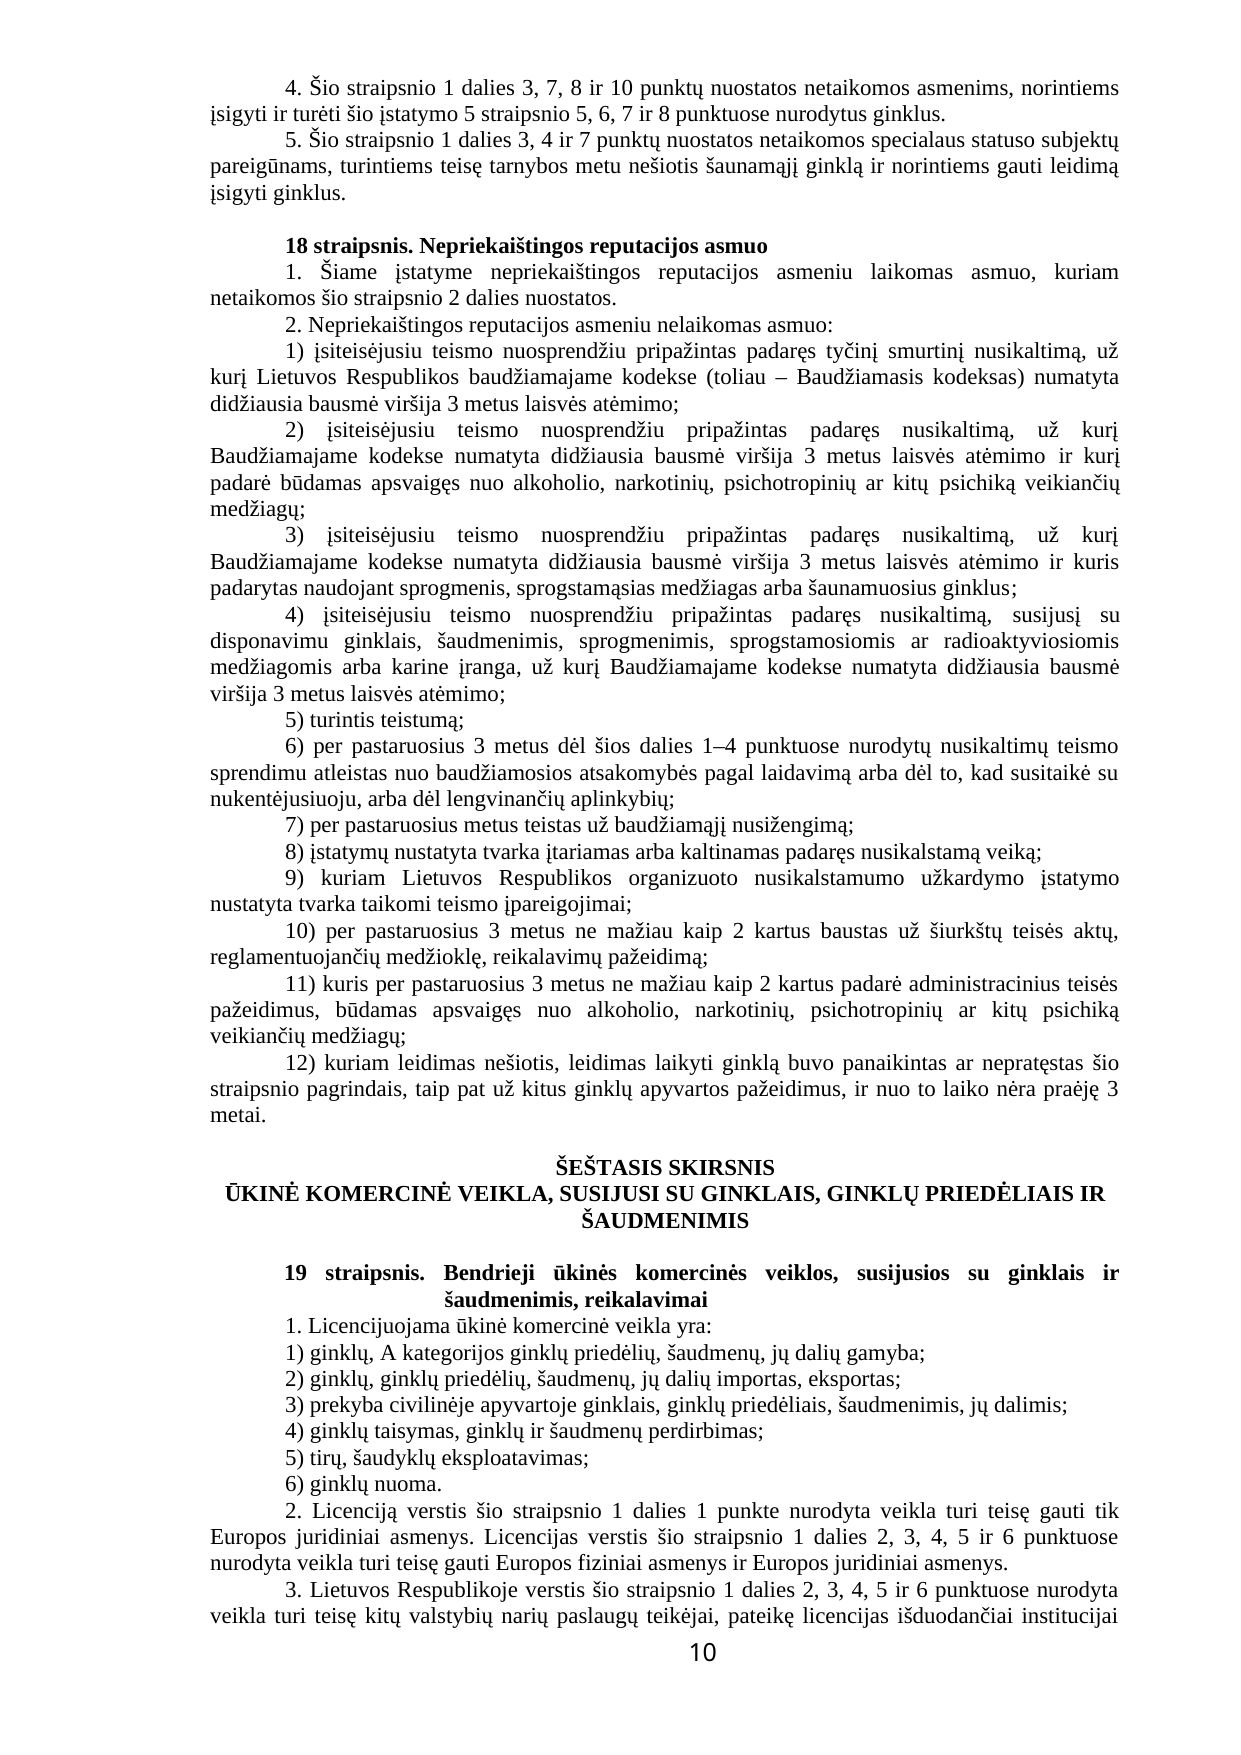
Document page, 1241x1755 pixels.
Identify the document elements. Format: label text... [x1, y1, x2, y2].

text 2. Licenciją verstis šio straipsnio 1 dalies 1 punkte nurodyta veikla turi teisę gauti tik Europos juridiniai asmenys. Licencijas verstis šio straipsnio 1 dalies 2, 3, 4, 5 ir 6 punktuose nurodyta veikla turi teisę gauti Europos fiziniai asmenys ir Europos juridiniai asmenys. [210, 1497, 1120, 1576]
text 4. Šio straipsnio 1 dalies 3, 7, 8 ir 10 punktų nuostatos netaikomos asmenims, norintiems įsigyti ir turėti šio įstatymo 5 straipsnio 5, 6, 7 ir 8 punktuose nurodytus ginklus. [210, 73, 1120, 126]
text 1. Šiame įstatyme nepriekaištingos reputacijos asmeniu laikomas asmuo, kuriam netaikomos šio straipsnio 2 dalies nuostatos. [210, 258, 1120, 311]
text 2) ginklų, ginklų priedėlių, šaudmenų, jų dalių importas, eksportas; [210, 1365, 1120, 1391]
text 3) įsiteisėjusiu teismo nuosprendžiu pripažintas padaręs nusikaltimą, už kurį Baudžiamajame kodekse numatyta didžiausia bausmė viršija 3 metus laisvės atėmimo ir kuris padarytas naudojant sprogmenis, sprogstamąsias medžiagas arba šaunamuosius ginklus; [210, 522, 1120, 601]
text 10) per pastaruosius 3 metus ne mažiau kaip 2 kartus baustas už šiurkštų teisės aktų, reglamentuojančių medžioklę, reikalavimų pažeidimą; [210, 917, 1120, 969]
text 5) turintis teistumą; [210, 706, 1120, 732]
text 6) per pastaruosius 3 metus dėl šios dalies 1–4 punktuose nurodytų nusikaltimų teismo sprendimu atleistas nuo baudžiamosios atsakomybės pagal laidavimą arba dėl to, kad susitaikė su nukentėjusiuoju, arba dėl lengvinančių aplinkybių; [210, 732, 1120, 811]
text 4) įsiteisėjusiu teismo nuosprendžiu pripažintas padaręs nusikaltimą, susijusį su disponavimu ginklais, šaudmenimis, sprogmenimis, sprogstamosiomis ar radioaktyviosiomis medžiagomis arba karine įranga, už kurį Baudžiamajame kodekse numatyta didžiausia bausmė viršija 3 metus laisvės atėmimo; [210, 601, 1120, 706]
text 3. Lietuvos Respublikoje verstis šio straipsnio 1 dalies 2, 3, 4, 5 ir 6 punktuose nurodyta veikla turi teisę kitų valstybių narių paslaugų teikėjai, pateikę licencijas išduodančiai institucijai [210, 1576, 1120, 1628]
text 11) kuris per pastaruosius 3 metus ne mažiau kaip 2 kartus padarė administracinius teisės pažeidimus, būdamas apsvaigęs nuo alkoholio, narkotinių, psichotropinių ar kitų psichiką veikiančių medžiagų; [210, 969, 1120, 1049]
text ūkinė KOMERCINĖ VEIKLA, susijusi su ginklais, ginklų priedėliais ir šaudmenimis [210, 1180, 1120, 1233]
text 1) ginklų, A kategorijos ginklų priedėlių, šaudmenų, jų dalių gamyba; [210, 1338, 1120, 1365]
text 1) įsiteisėjusiu teismo nuosprendžiu pripažintas padaręs tyčinį smurtinį nusikaltimą, už kurį Lietuvos Respublikos baudžiamajame kodekse (toliau – Baudžiamasis kodeksas) numatyta didžiausia bausmė viršija 3 metus laisvės atėmimo; [210, 337, 1120, 416]
text 18 straipsnis. Nepriekaištingos reputacijos asmuo [210, 232, 1120, 258]
text 4) ginklų taisymas, ginklų ir šaudmenų perdirbimas; [210, 1418, 1120, 1444]
text 9) kuriam Lietuvos Respublikos organizuoto nusikalstamumo užkardymo įstatymo nustatyta tvarka taikomi teismo įpareigojimai; [210, 864, 1120, 917]
subtitle ŠEŠTASIS SKIRSNIS [210, 1154, 1120, 1180]
text 8) įstatymų nustatyta tvarka įtariamas arba kaltinamas padaręs nusikalstamą veiką; [210, 838, 1120, 864]
text 2) įsiteisėjusiu teismo nuosprendžiu pripažintas padaręs nusikaltimą, už kurį Baudžiamajame kodekse numatyta didžiausia bausmė viršija 3 metus laisvės atėmimo ir kurį padarė būdamas apsvaigęs nuo alkoholio, narkotinių, psichotropinių ar kitų psichiką veikiančių medžiagų; [210, 416, 1120, 522]
text 5) tirų, šaudyklų eksploatavimas; [210, 1444, 1120, 1470]
text 1. Licencijuojama ūkinė komercinė veikla yra: [210, 1312, 1120, 1338]
text 3) prekyba civilinėje apyvartoje ginklais, ginklų priedėliais, šaudmenimis, jų dalimis; [210, 1391, 1120, 1418]
text 12) kuriam leidimas nešiotis, leidimas laikyti ginklą buvo panaikintas ar nepratęstas šio straipsnio pagrindais, taip pat už kitus ginklų apyvartos pažeidimus, ir nuo to laiko nėra praėję 3 metai. [210, 1049, 1120, 1128]
text 19 straipsnis. Bendrieji ūkinės komercinės veiklos, susijusios su ginklais ir šaudmenimis, reikalavimai [284, 1259, 1120, 1312]
text 2. Nepriekaištingos reputacijos asmeniu nelaikomas asmuo: [210, 311, 1120, 337]
text 6) ginklų nuoma. [210, 1470, 1120, 1497]
text 7) per pastaruosius metus teistas už baudžiamąjį nusižengimą; [210, 811, 1120, 838]
text 5. Šio straipsnio 1 dalies 3, 4 ir 7 punktų nuostatos netaikomos specialaus statuso subjektų pareigūnams, turintiems teisę tarnybos metu nešiotis šaunamąjį ginklą ir norintiems gauti leidimą įsigyti ginklus. [210, 126, 1120, 205]
